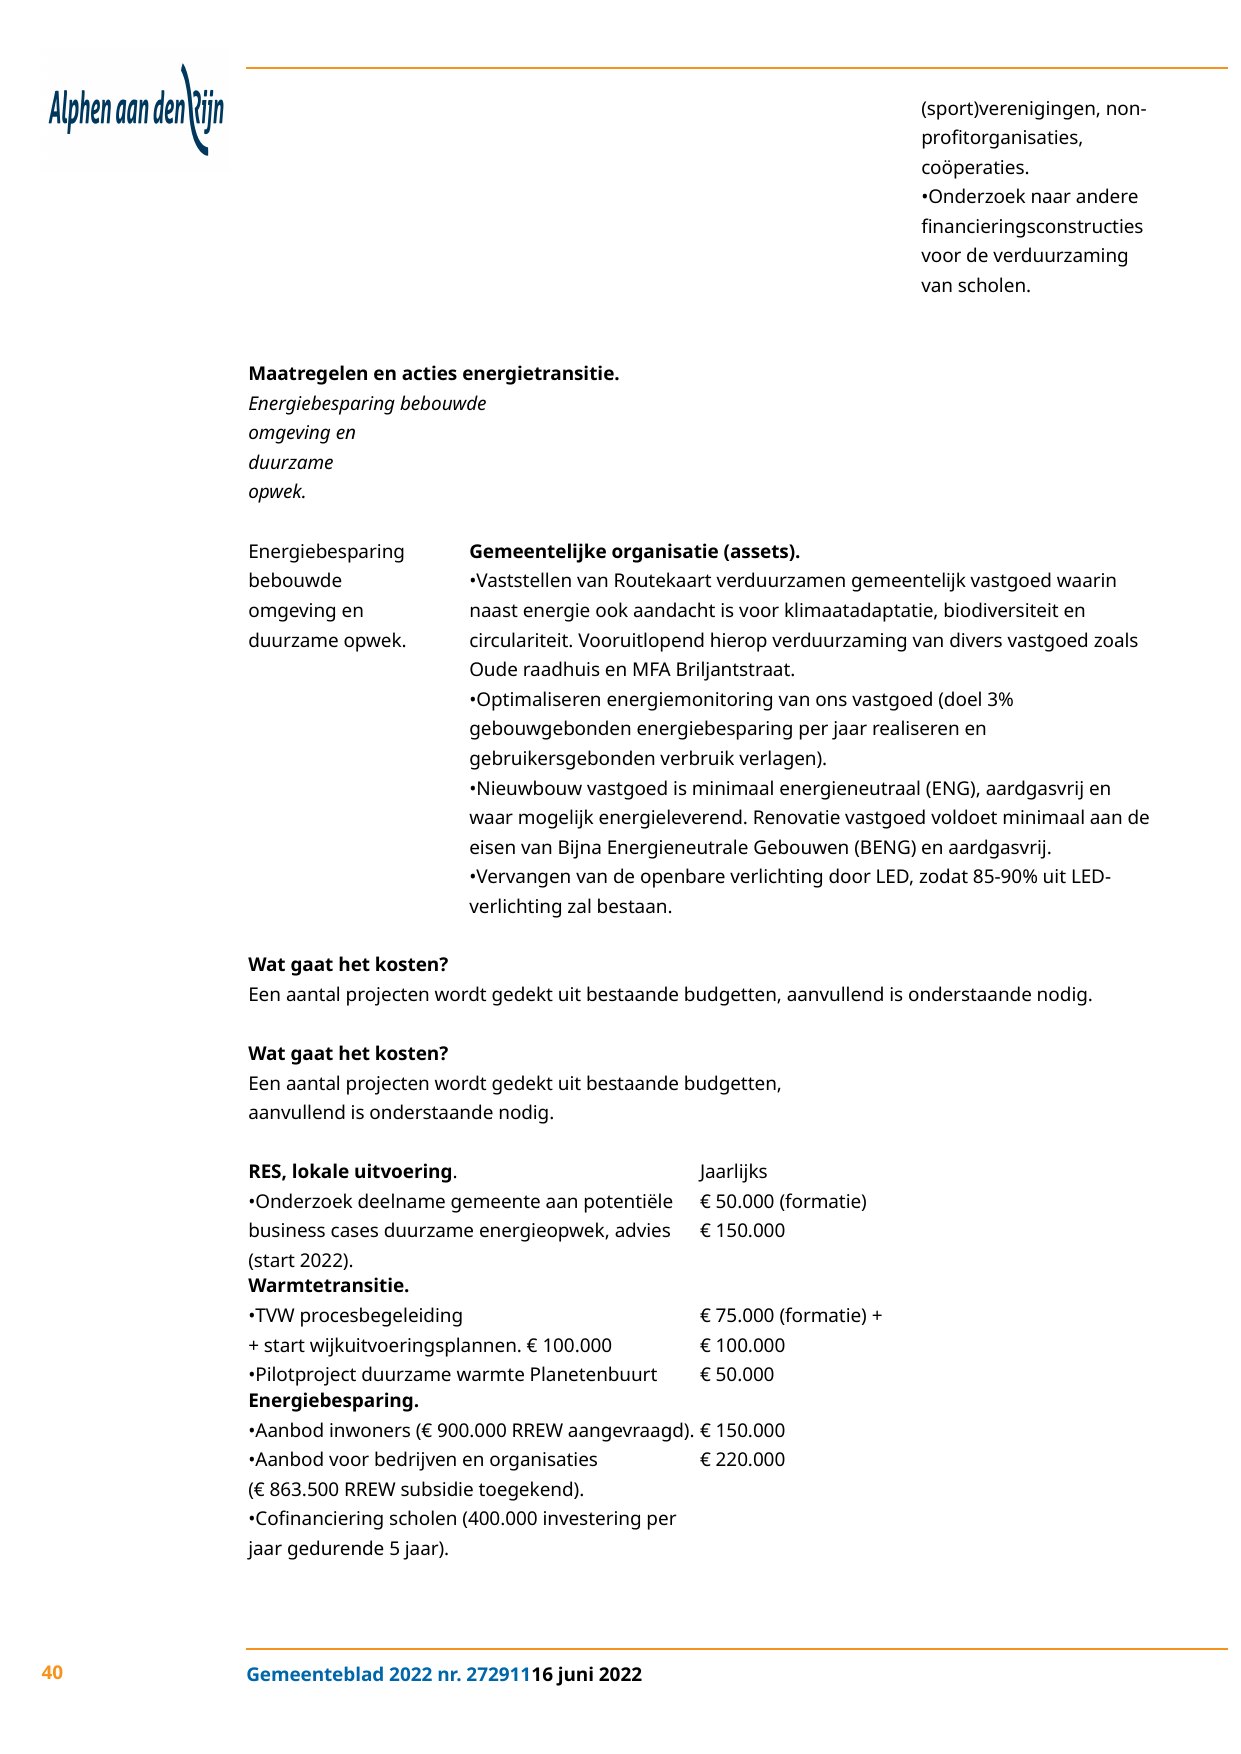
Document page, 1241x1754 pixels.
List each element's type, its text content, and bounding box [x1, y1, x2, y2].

table_cell € 150.000 € 220.000 [700, 1387, 1152, 1561]
text Een aantal projecten wordt gedekt uit bestaande budgetten, aanvullend is onderstaande nodig. [248, 981, 1152, 1007]
table_header Wat gaat het kosten? Een aantal projecten wordt gedekt uit bestaande budgetten, aanvullend is onderstaande nodig. [248, 1040, 1152, 1125]
picture [41, 47, 231, 172]
text opwek. [248, 479, 1152, 504]
table_cell Warmtetransitie. •TVW procesbegeleiding + start wijkuitvoeringsplannen. € 100.000 •Pilotproject duurzame warmte Planetenbuurt [248, 1273, 700, 1387]
table_header Jaarlijks € 50.000 (formatie) € 150.000 [700, 1158, 1152, 1273]
table_header [248, 95, 469, 298]
table_header Gemeentelijke organisatie (assets). •Vaststellen van Routekaart verduurzamen gemeentelijk vastgoed waarin naast energie ook aandacht is voor klimaatadaptatie, biodiversiteit en circulariteit. Vooruitlopend hierop verduurzaming van divers vastgoed zoals Oude raadhuis en MFA Briljantstraat. •Optimaliseren energiemonitoring van ons vastgoed (doel 3% gebouwgebonden energiebesparing per jaar realiseren en gebruikersgebonden verbruik verlagen). •Nieuwbouw vastgoed is minimaal energieneutraal (ENG), aardgasvrij en waar mogelijk energieleverend. Renovatie vastgoed voldoet minimaal aan de eisen van Bijna Energieneutrale Gebouwen (BENG) en aardgasvrij. •Vervangen van de openbare verlichting door LED, zodat 85-90% uit LED-verlichting zal bestaan. [469, 538, 1152, 919]
table_header [700, 95, 921, 298]
text omgeving en [248, 419, 1152, 445]
table_cell € 75.000 (formatie) + € 100.000 € 50.000 [700, 1273, 1152, 1387]
table_header Energiebesparing bebouwde omgeving en duurzame opwek. [248, 538, 469, 919]
table_header (sport)verenigingen, non-profitorganisaties, coöperaties. •Onderzoek naar andere financieringsconstructies voor de verduurzaming van scholen. [921, 95, 1152, 298]
text Maatregelen en acties energietransitie. [248, 360, 1152, 386]
text duurzame [248, 449, 1152, 475]
table_cell Energiebesparing. •Aanbod inwoners (€ 900.000 RREW aangevraagd). •Aanbod voor bedrijven en organisaties (€ 863.500 RREW subsidie toegekend). •Cofinanciering scholen (400.000 investering per jaar gedurende 5 jaar). [248, 1387, 700, 1561]
text Energiebesparing bebouwde [248, 390, 1152, 416]
table_header RES, lokale uitvoering. •Onderzoek deelname gemeente aan potentiële business cases duurzame energieopwek, advies (start 2022). [248, 1158, 700, 1273]
table_header [469, 95, 700, 298]
text Wat gaat het kosten? [248, 952, 1152, 977]
